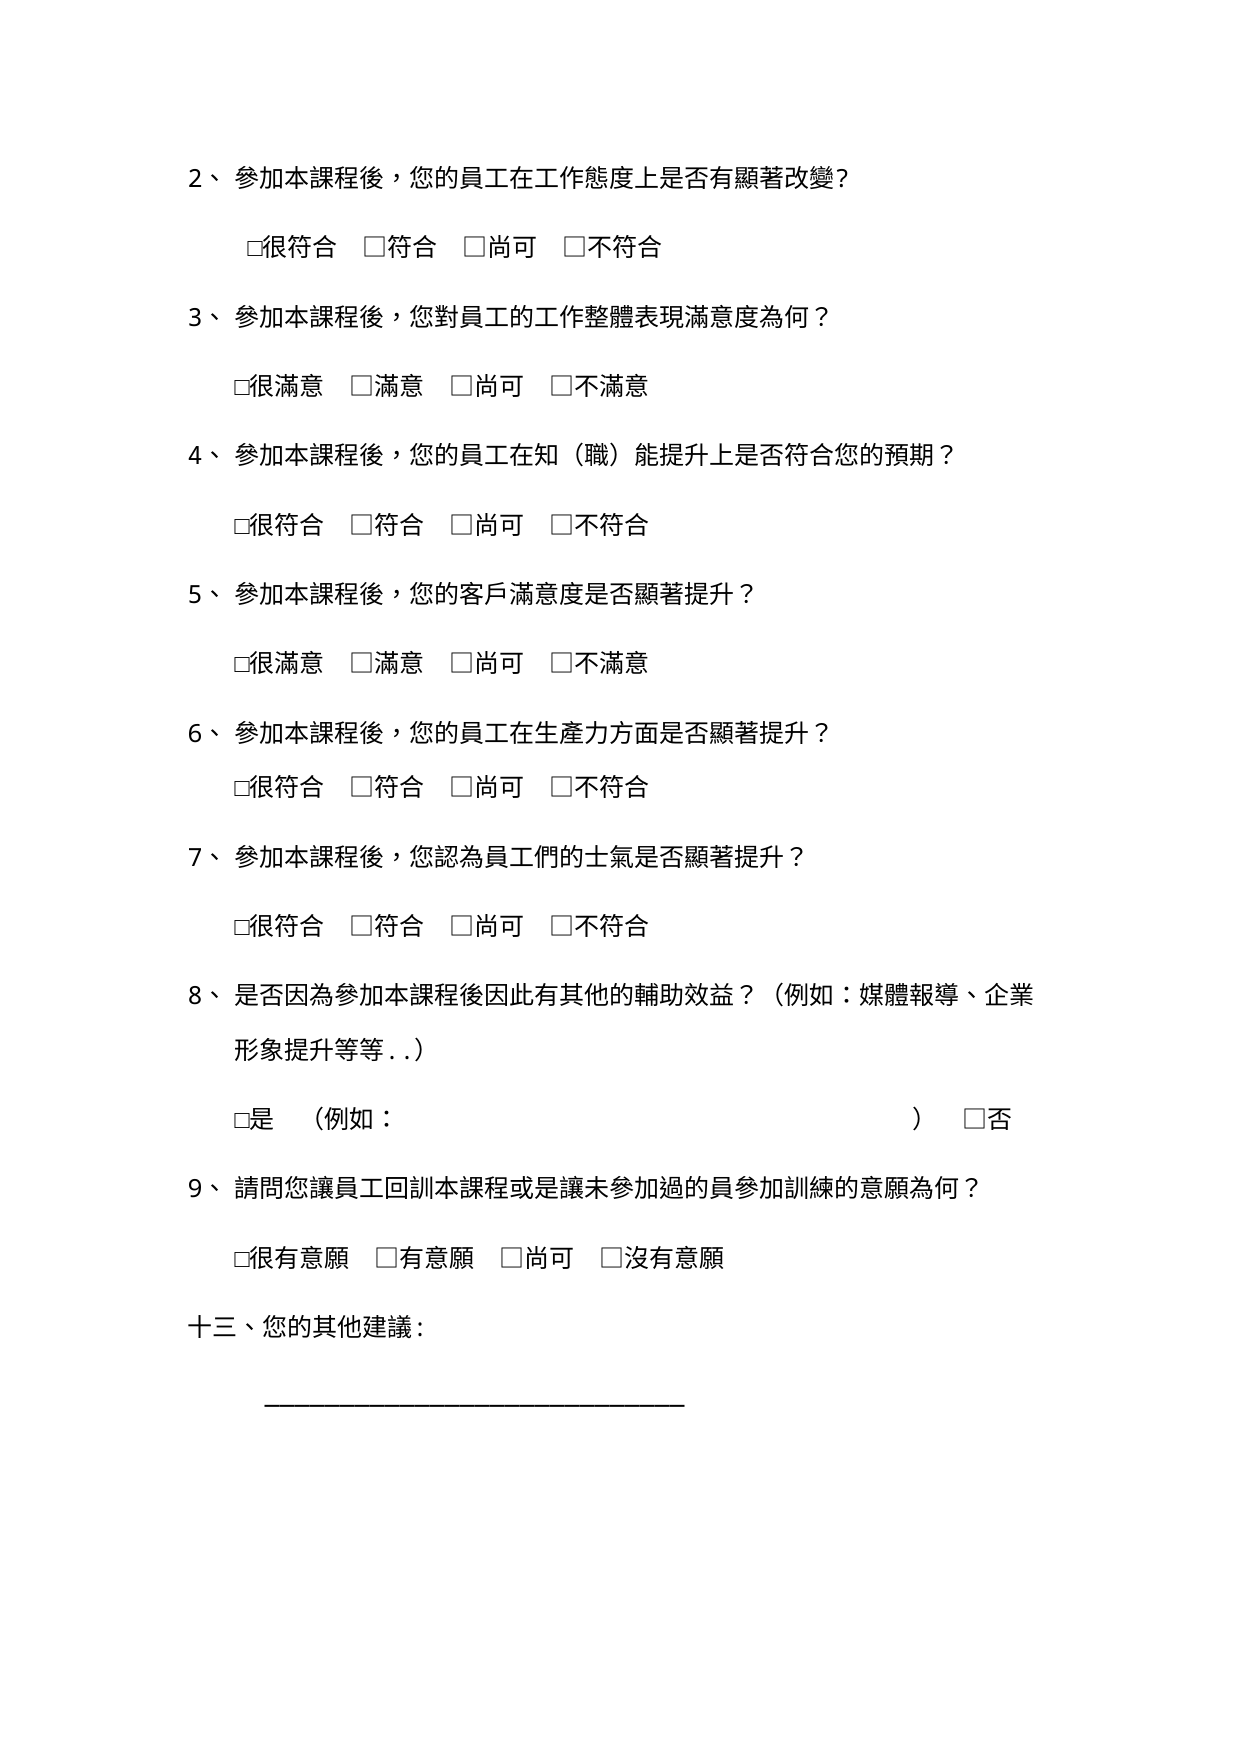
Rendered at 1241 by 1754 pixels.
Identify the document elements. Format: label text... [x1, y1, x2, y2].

text □很符合 □符合 □尚可 □不符合 [187, 228, 1053, 264]
text □很有意願 □有意願 □尚可 □沒有意願 [234, 1238, 1053, 1274]
text □很滿意 □滿意 □尚可 □不滿意 [234, 644, 1053, 680]
text 十三、您的其他建議: [187, 1308, 1053, 1344]
list 請問您讓員工回訓本課程或是讓未參加過的員參加訓練的意願為何？ [187, 1169, 1053, 1205]
list 參加本課程後，您的員工在知（職）能提升上是否符合您的預期？ [187, 436, 1053, 472]
list 參加本課程後，您的員工在生產力方面是否顯著提升？ □很符合 □符合 □尚可 □不符合 [187, 713, 1053, 804]
text □很滿意 □滿意 □尚可 □不滿意 [234, 366, 1053, 403]
text □很符合 □符合 □尚可 □不符合 [234, 906, 1053, 943]
list 參加本課程後，您的客戶滿意度是否顯著提升？ [187, 574, 1053, 611]
text □很符合 □符合 □尚可 □不符合 [234, 505, 1053, 541]
text □是 （例如： ） □否 [234, 1099, 1053, 1136]
list 參加本課程後，您認為員工們的士氣是否顯著提升？ [187, 837, 1053, 873]
list 是否因為參加本課程後因此有其他的輔助效益？（例如：媒體報導、企業形象提升等等..） [187, 976, 1053, 1066]
list 參加本課程後，您對員工的工作整體表現滿意度為何？ [187, 297, 1053, 333]
list 參加本課程後，您的員工在工作態度上是否有顯著改變? [187, 158, 1053, 194]
text ____________________________ [234, 1377, 1053, 1411]
